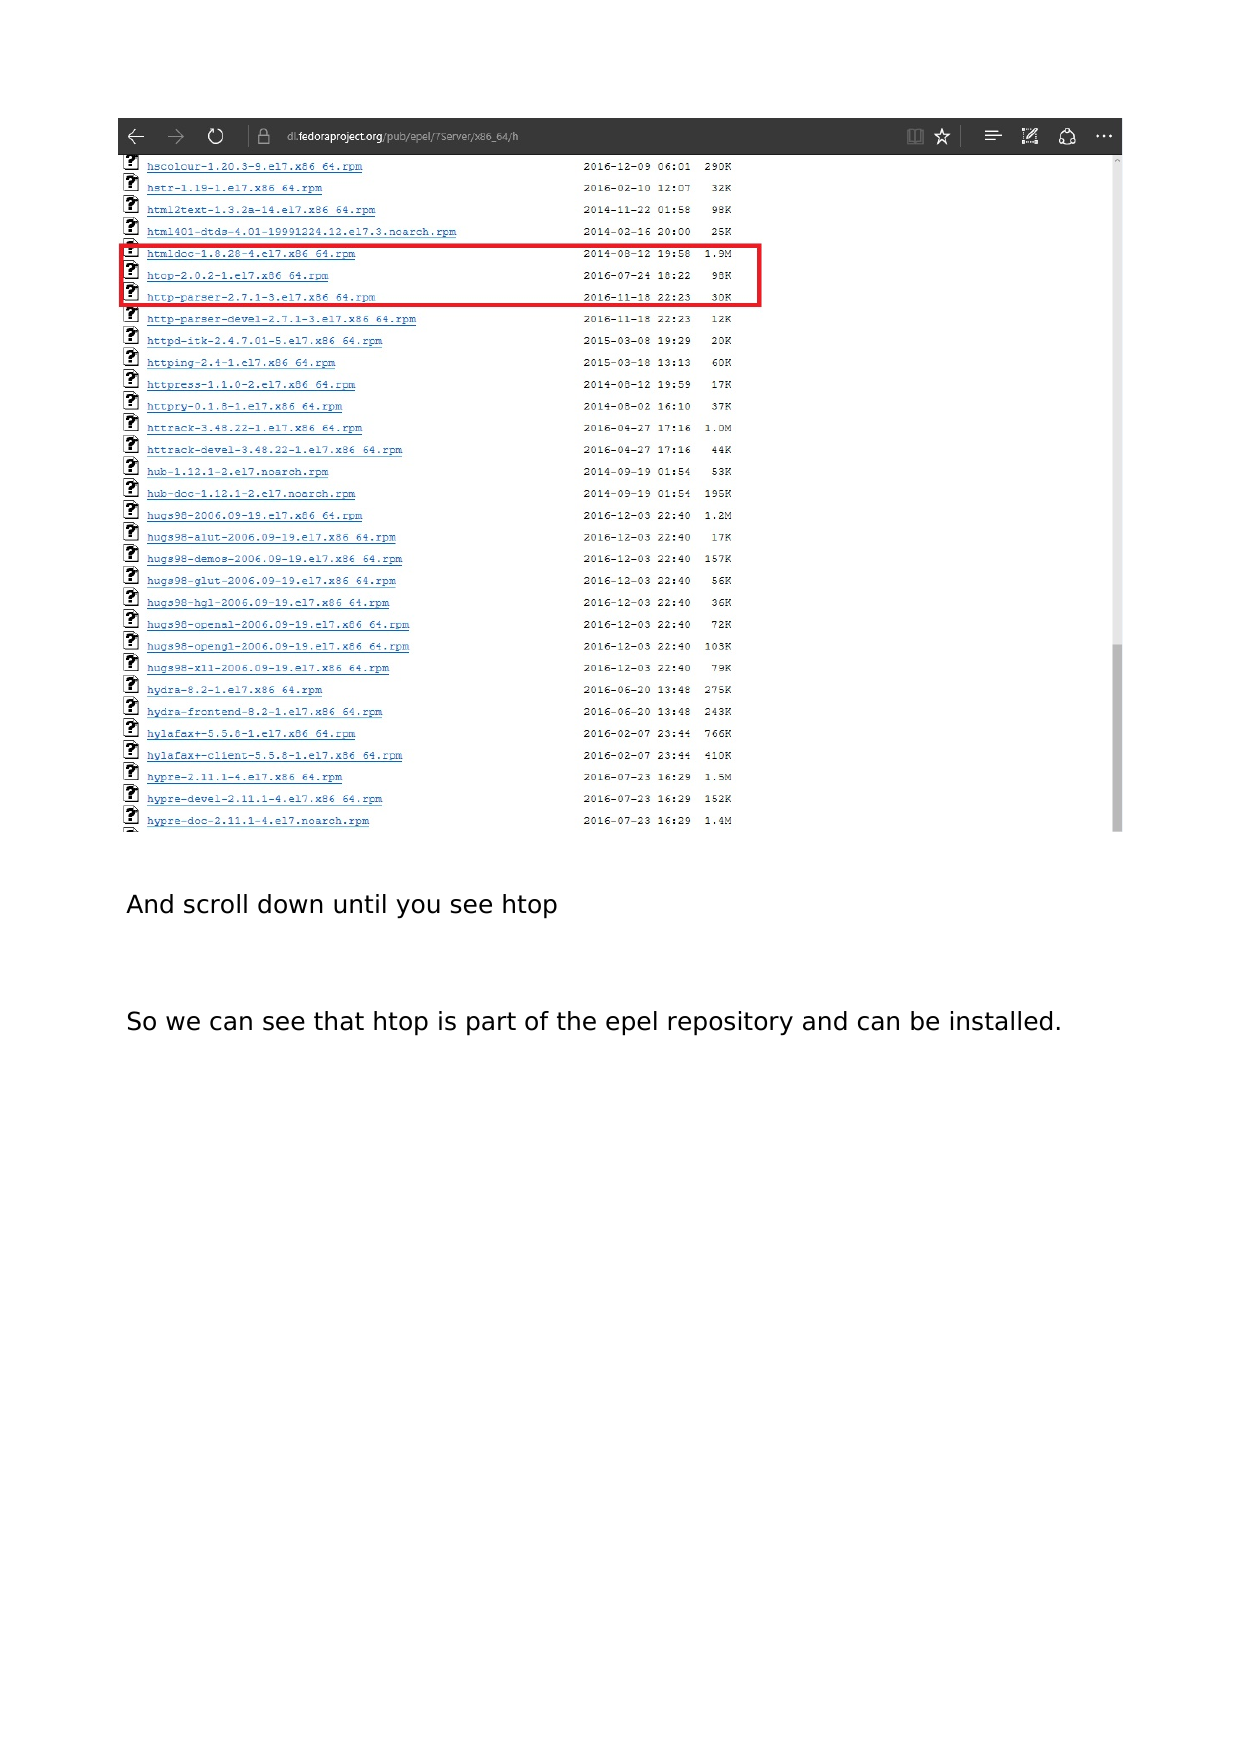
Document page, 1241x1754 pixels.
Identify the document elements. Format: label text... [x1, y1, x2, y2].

picture [118, 118, 1123, 832]
text And scroll down until you see htop So we can see that htop is part of the epel repository and can be installed. [118, 832, 1122, 1094]
